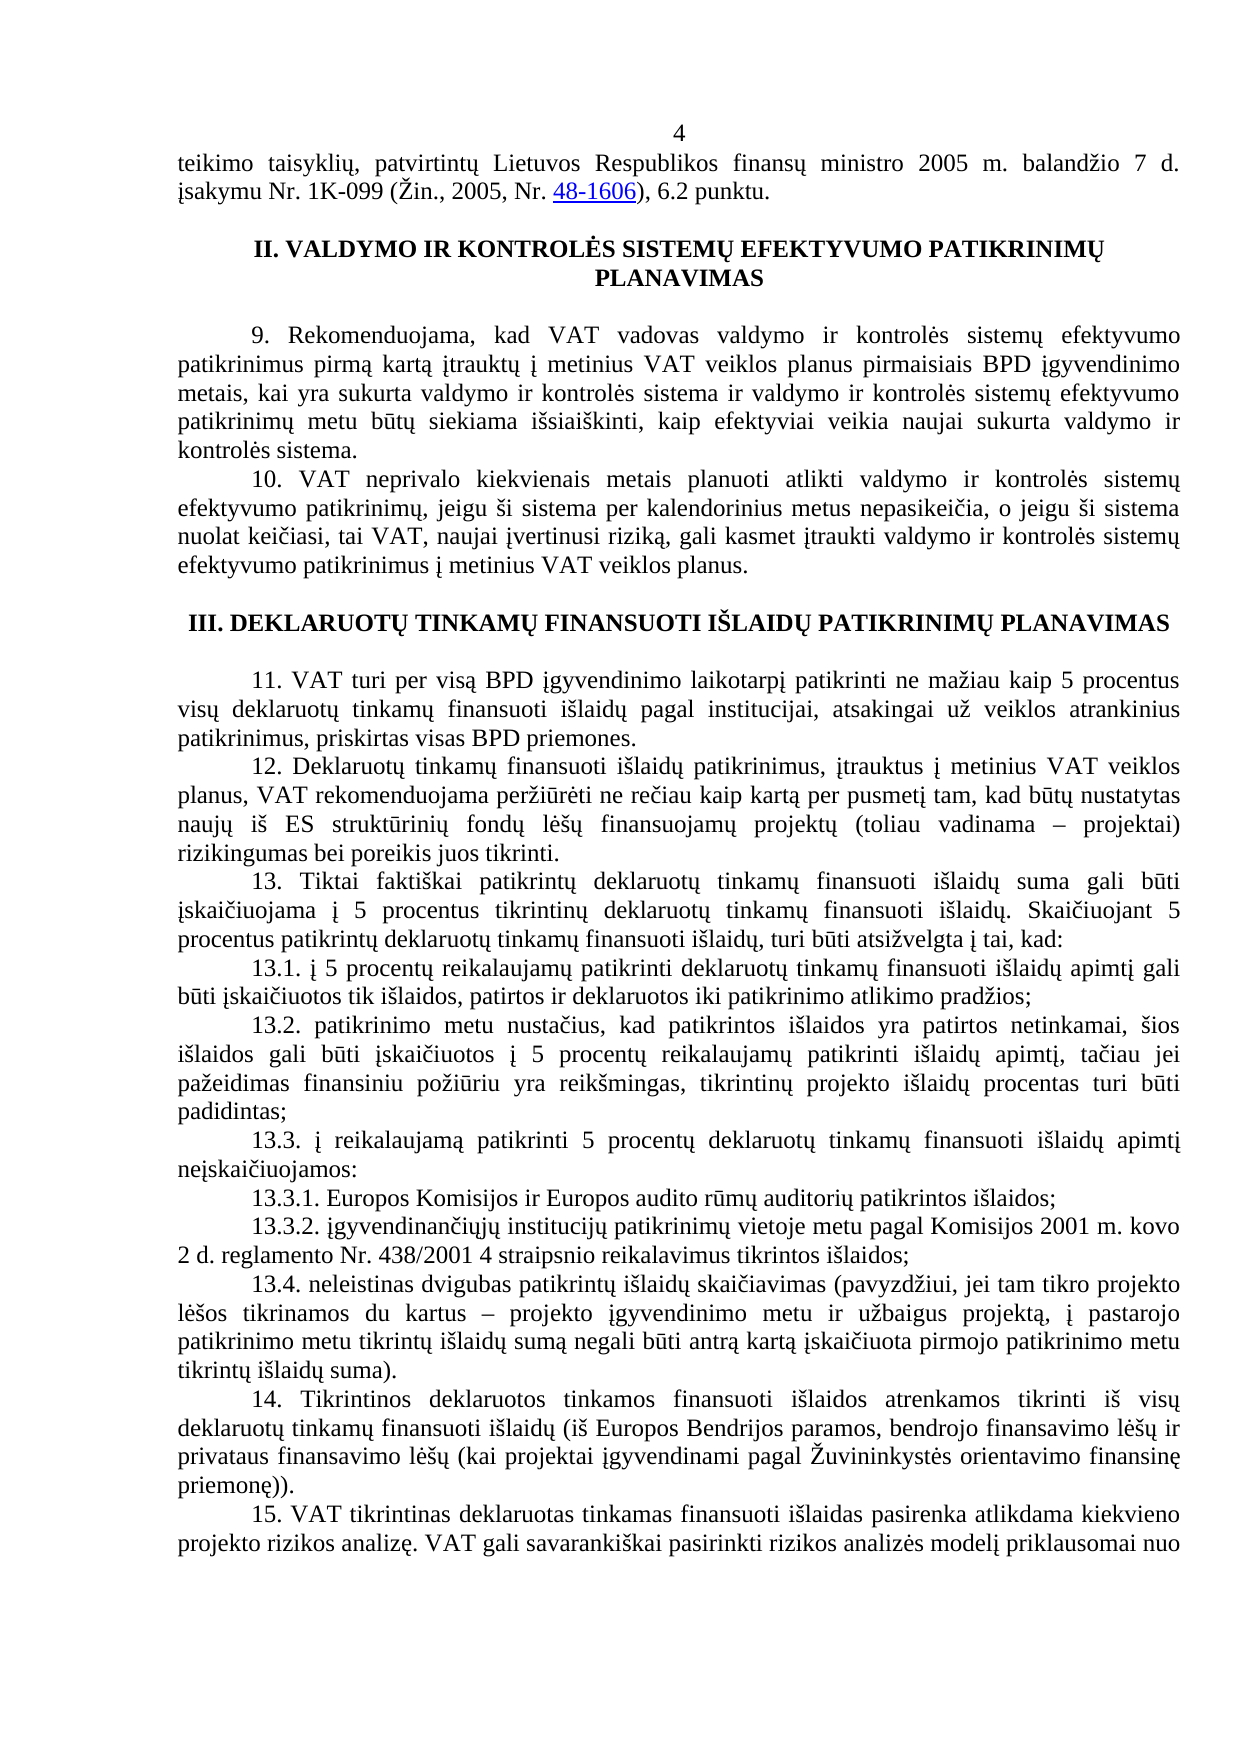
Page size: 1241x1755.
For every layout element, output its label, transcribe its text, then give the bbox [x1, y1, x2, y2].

text 14. Tikrintinos deklaruotos tinkamos finansuoti išlaidos atrenkamos tikrinti iš visų deklaruotų tinkamų finansuoti išlaidų (iš Europos Bendrijos paramos, bendrojo finansavimo lėšų ir privataus finansavimo lėšų (kai projektai įgyvendinami pagal Žuvininkystės orientavimo finansinę priemonę)). [177, 1384, 1181, 1499]
text 13. Tiktai faktiškai patikrintų deklaruotų tinkamų finansuoti išlaidų suma gali būti įskaičiuojama į 5 procentus tikrintinų deklaruotų tinkamų finansuoti išlaidų. Skaičiuojant 5 procentus patikrintų deklaruotų tinkamų finansuoti išlaidų, turi būti atsižvelgta į tai, kad: [177, 866, 1181, 953]
text 13.3.2. įgyvendinančiųjų institucijų patikrinimų vietoje metu pagal Komisijos 2001 m. kovo 2 d. reglamento Nr. 438/2001 4 straipsnio reikalavimus tikrintos išlaidos; [177, 1211, 1181, 1269]
text 9. Rekomenduojama, kad VAT vadovas valdymo ir kontrolės sistemų efektyvumo patikrinimus pirmą kartą įtrauktų į metinius VAT veiklos planus pirmaisiais BPD įgyvendinimo metais, kai yra sukurta valdymo ir kontrolės sistema ir valdymo ir kontrolės sistemų efektyvumo patikrinimų metu būtų siekiama išsiaiškinti, kaip efektyviai veikia naujai sukurta valdymo ir kontrolės sistema. [177, 320, 1181, 464]
text 10. VAT neprivalo kiekvienais metais planuoti atlikti valdymo ir kontrolės sistemų efektyvumo patikrinimų, jeigu ši sistema per kalendorinius metus nepasikeičia, o jeigu ši sistema nuolat keičiasi, tai VAT, naujai įvertinusi riziką, gali kasmet įtraukti valdymo ir kontrolės sistemų efektyvumo patikrinimus į metinius VAT veiklos planus. [177, 464, 1181, 579]
text III. DEKLARUOTŲ TINKAMŲ FINANSUOTI IŠLAIDŲ PATIKRINIMŲ PLANAVIMAS [177, 608, 1181, 636]
text 12. Deklaruotų tinkamų finansuoti išlaidų patikrinimus, įtrauktus į metinius VAT veiklos planus, VAT rekomenduojama peržiūrėti ne rečiau kaip kartą per pusmetį tam, kad būtų nustatytas naujų iš ES struktūrinių fondų lėšų finansuojamų projektų (toliau vadinama – projektai) rizikingumas bei poreikis juos tikrinti. [177, 751, 1181, 866]
text teikimo taisyklių, patvirtintų Lietuvos Respublikos finansų ministro 2005 m. balandžio 7 d. įsakymu Nr. 1K-099 (Žin., 2005, Nr. 48-1606), 6.2 punktu. [177, 148, 1181, 205]
text 13.3.1. Europos Komisijos ir Europos audito rūmų auditorių patikrintos išlaidos; [177, 1183, 1181, 1211]
text 13.1. į 5 procentų reikalaujamų patikrinti deklaruotų tinkamų finansuoti išlaidų apimtį gali būti įskaičiuotos tik išlaidos, patirtos ir deklaruotos iki patikrinimo atlikimo pradžios; [177, 953, 1181, 1010]
text 13.2. patikrinimo metu nustačius, kad patikrintos išlaidos yra patirtos netinkamai, šios išlaidos gali būti įskaičiuotos į 5 procentų reikalaujamų patikrinti išlaidų apimtį, tačiau jei pažeidimas finansiniu požiūriu yra reikšmingas, tikrintinų projekto išlaidų procentas turi būti padidintas; [177, 1010, 1181, 1125]
text 15. VAT tikrintinas deklaruotas tinkamas finansuoti išlaidas pasirenka atlikdama kiekvieno projekto rizikos analizę. VAT gali savarankiškai pasirinkti rizikos analizės modelį priklausomai nuo [177, 1499, 1181, 1556]
text 13.4. neleistinas dvigubas patikrintų išlaidų skaičiavimas (pavyzdžiui, jei tam tikro projekto lėšos tikrinamos du kartus – projekto įgyvendinimo metu ir užbaigus projektą, į pastarojo patikrinimo metu tikrintų išlaidų sumą negali būti antrą kartą įskaičiuota pirmojo patikrinimo metu tikrintų išlaidų suma). [177, 1269, 1181, 1384]
text II. VALDYMO IR KONTROLĖS SISTEMŲ EFEKTYVUMO PATIKRINIMŲ PLANAVIMAS [177, 234, 1181, 291]
text 13.3. į reikalaujamą patikrinti 5 procentų deklaruotų tinkamų finansuoti išlaidų apimtį neįskaičiuojamos: [177, 1125, 1181, 1183]
text 11. VAT turi per visą BPD įgyvendinimo laikotarpį patikrinti ne mažiau kaip 5 procentus visų deklaruotų tinkamų finansuoti išlaidų pagal institucijai, atsakingai už veiklos atrankinius patikrinimus, priskirtas visas BPD priemones. [177, 665, 1181, 751]
